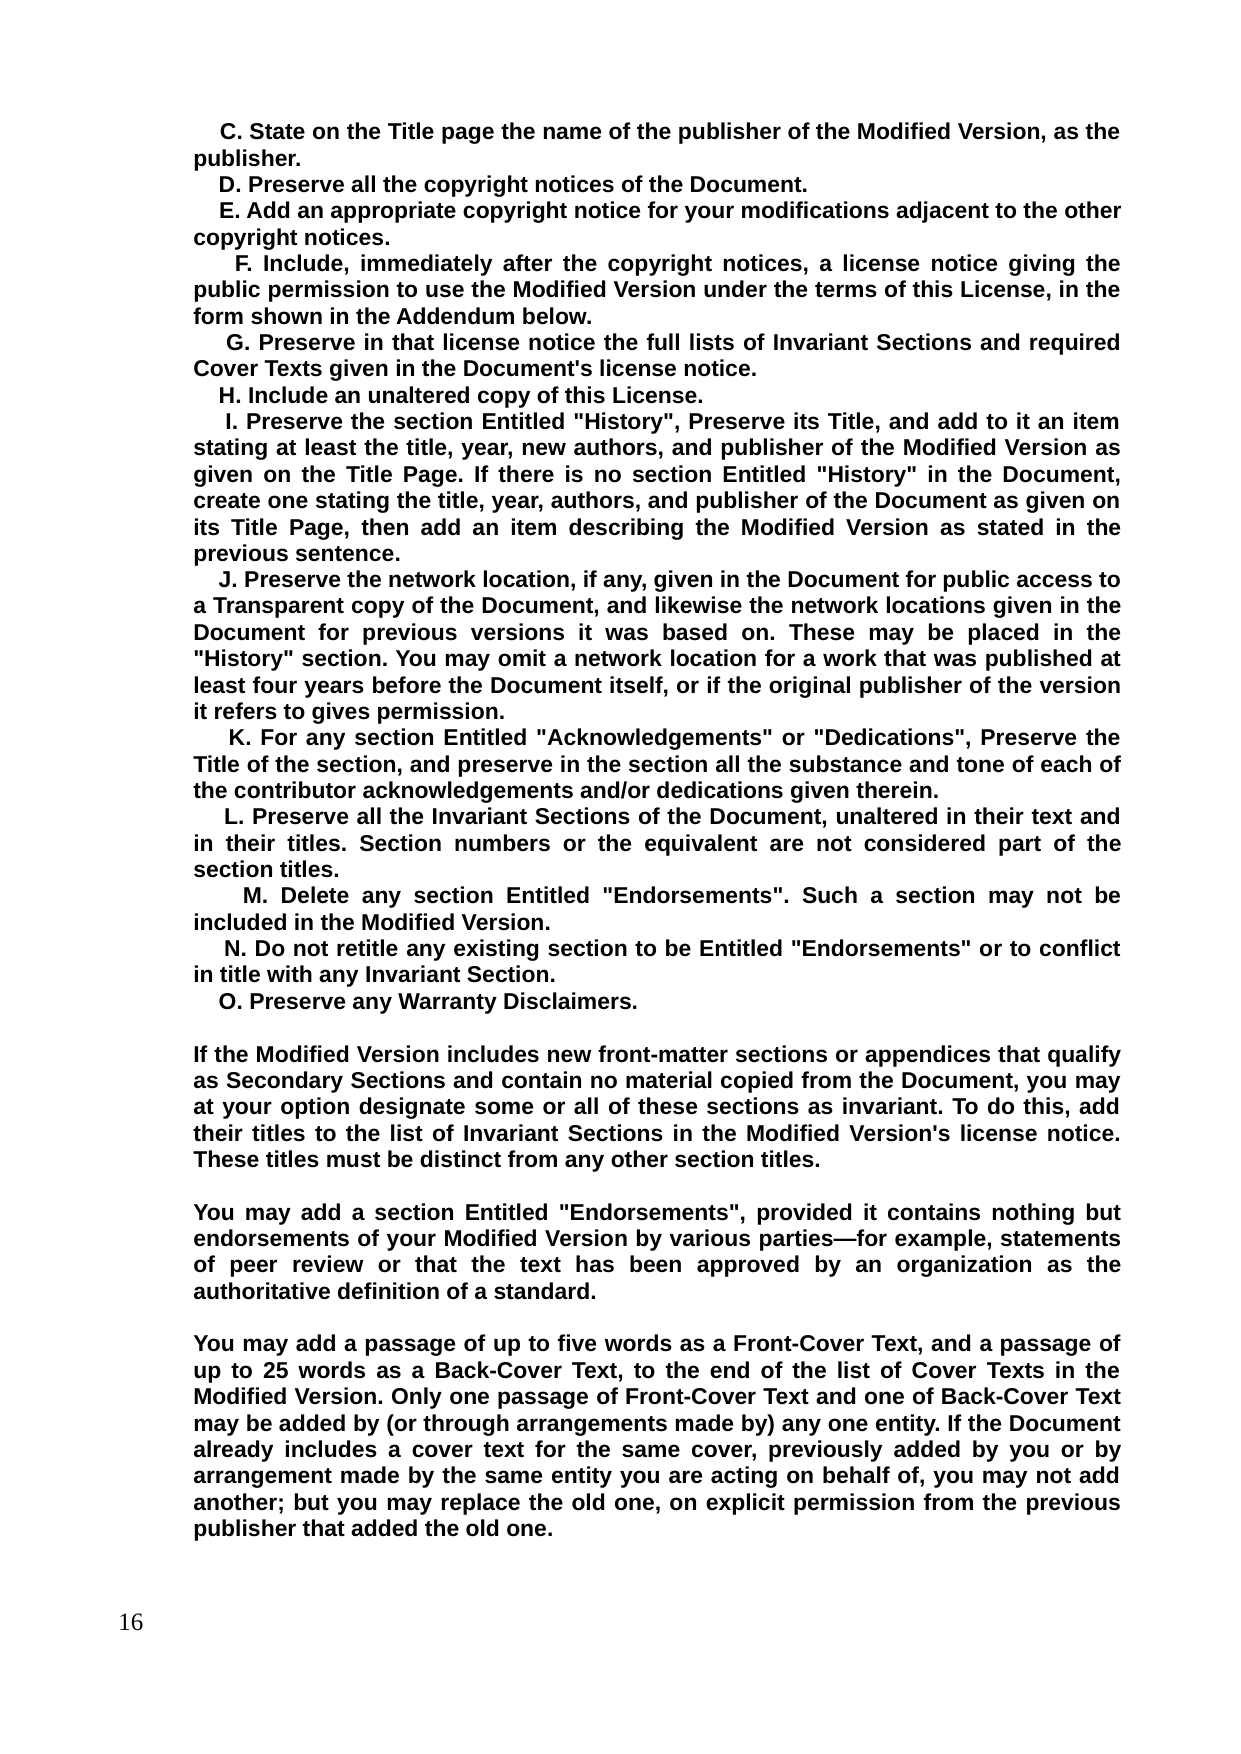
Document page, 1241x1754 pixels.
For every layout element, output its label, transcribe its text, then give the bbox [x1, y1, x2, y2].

text F. Include, immediately after the copyright notices, a license notice giving the public permission to use the Modified Version under the terms of this License, in the form shown in the Addendum below. [193, 250, 1122, 329]
text I. Preserve the section Entitled "History", Preserve its Title, and add to it an item stating at least the title, year, new authors, and publisher of the Modified Version as given on the Title Page. If there is no section Entitled "History" in the Document, create one stating the title, year, authors, and publisher of the Document as given on its Title Page, then add an item describing the Modified Version as stated in the previous sentence. [193, 408, 1122, 566]
text K. For any section Entitled "Acknowledgements" or "Dedications", Preserve the Title of the section, and preserve in the section all the substance and tone of each of the contributor acknowledgements and/or dedications given therein. [193, 724, 1122, 803]
text O. Preserve any Warranty Disclaimers. [193, 988, 1122, 1014]
text If the Modified Version includes new front-matter sections or appendices that qualify as Secondary Sections and contain no material copied from the Document, you may at your option designate some or all of these sections as invariant. To do this, add their titles to the list of Invariant Sections in the Modified Version's license notice. These titles must be distinct from any other section titles. [193, 1041, 1122, 1172]
text M. Delete any section Entitled "Endorsements". Such a section may not be included in the Modified Version. [193, 882, 1122, 935]
text You may add a section Entitled "Endorsements", provided it contains nothing but endorsements of your Modified Version by various parties—for example, statements of peer review or that the text has been approved by an organization as the authoritative definition of a standard. [193, 1199, 1122, 1304]
text C. State on the Title page the name of the publisher of the Modified Version, as the publisher. [193, 118, 1122, 171]
text E. Add an appropriate copyright notice for your modifications adjacent to the other copyright notices. [193, 197, 1122, 250]
text You may add a passage of up to five words as a Front-Cover Text, and a passage of up to 25 words as a Back-Cover Text, to the end of the list of Cover Texts in the Modified Version. Only one passage of Front-Cover Text and one of Back-Cover Text may be added by (or through arrangements made by) any one entity. If the Document already includes a cover text for the same cover, previously added by you or by arrangement made by the same entity you are acting on behalf of, you may not add another; but you may replace the old one, on explicit permission from the previous publisher that added the old one. [193, 1330, 1122, 1541]
text D. Preserve all the copyright notices of the Document. [193, 171, 1122, 197]
text G. Preserve in that license notice the full lists of Invariant Sections and required Cover Texts given in the Document's license notice. [193, 329, 1122, 382]
text L. Preserve all the Invariant Sections of the Document, unaltered in their text and in their titles. Section numbers or the equivalent are not considered part of the section titles. [193, 803, 1122, 882]
text N. Do not retitle any existing section to be Entitled "Endorsements" or to conflict in title with any Invariant Section. [193, 935, 1122, 988]
text H. Include an unaltered copy of this License. [193, 382, 1122, 408]
text J. Preserve the network location, if any, given in the Document for public access to a Transparent copy of the Document, and likewise the network locations given in the Document for previous versions it was based on. These may be placed in the "History" section. You may omit a network location for a work that was published at least four years before the Document itself, or if the original publisher of the version it refers to gives permission. [193, 566, 1122, 724]
